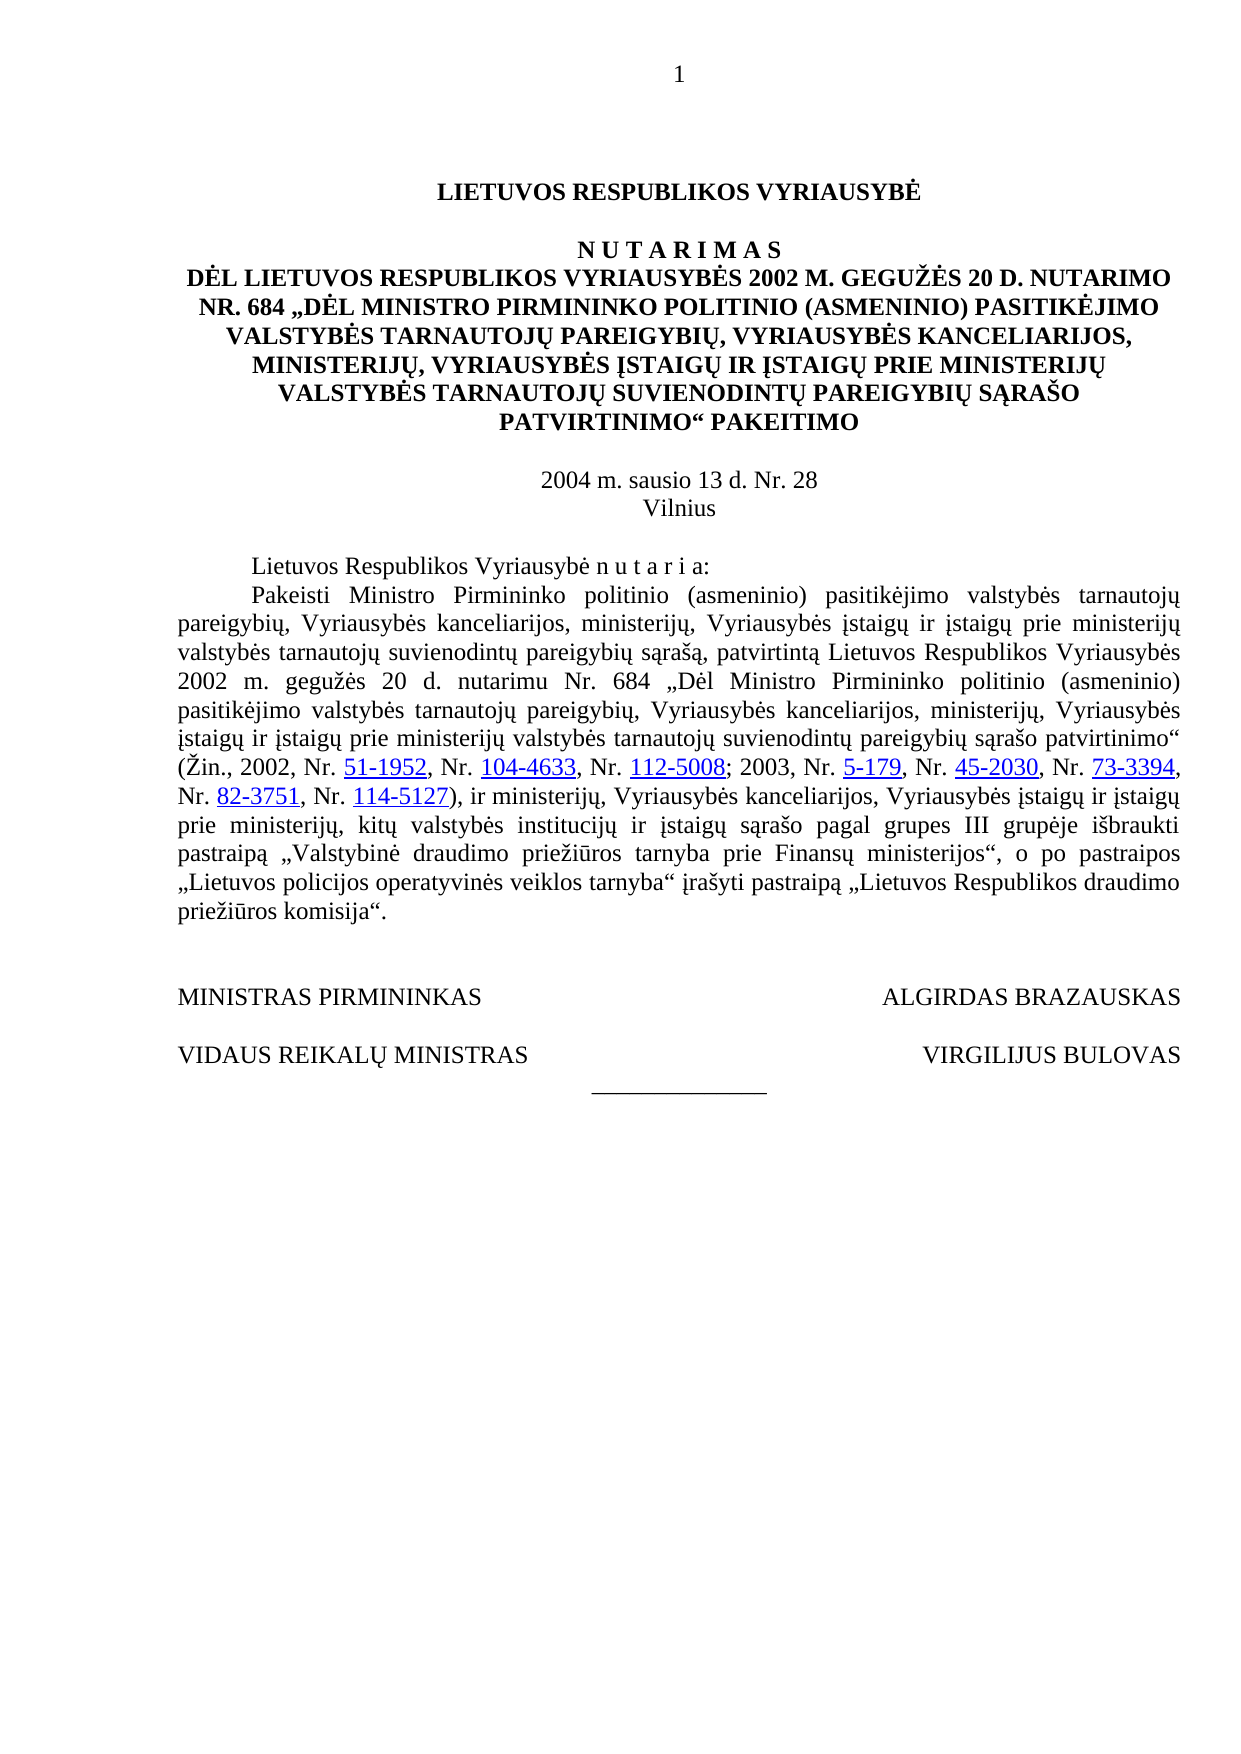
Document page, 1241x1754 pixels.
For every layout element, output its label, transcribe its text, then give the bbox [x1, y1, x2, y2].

text Lietuvos Respublikos Vyriausybė nutaria: [177, 551, 1181, 580]
text DĖL LIETUVOS RESPUBLIKOS VYRIAUSYBĖS 2002 M. GEGUŽĖS 20 D. NUTARIMO NR. 684 „DĖL MINISTRO PIRMININKO POLITINIO (ASMENINIO) PASITIKĖJIMO VALSTYBĖS TARNAUTOJŲ PAREIGYBIŲ, VYRIAUSYBĖS KANCELIARIJOS, MINISTERIJŲ, VYRIAUSYBĖS ĮSTAIGŲ IR ĮSTAIGŲ PRIE MINISTERIJŲ VALSTYBĖS TARNAUTOJŲ SUVIENODINTŲ PAREIGYBIŲ SĄRAŠO PATVIRTINIMO“ PAKEITIMO [177, 263, 1181, 436]
text 2004 m. sausio 13 d. Nr. 28 [177, 465, 1181, 493]
text ______________ [177, 1068, 1181, 1097]
text Vilnius [177, 493, 1181, 522]
text MINISTRAS PIRMININKAS ALGIRDAS BRAZAUSKAS [177, 982, 1181, 1011]
text VIDAUS REIKALŲ MINISTRAS VIRGILIJUS BULOVAS [177, 1040, 1181, 1068]
text Pakeisti Ministro Pirmininko politinio (asmeninio) pasitikėjimo valstybės tarnautojų pareigybių, Vyriausybės kanceliarijos, ministerijų, Vyriausybės įstaigų ir įstaigų prie ministerijų valstybės tarnautojų suvienodintų pareigybių sąrašą, patvirtintą Lietuvos Respublikos Vyriausybės 2002 m. gegužės 20 d. nutarimu Nr. 684 „Dėl Ministro Pirmininko politinio (asmeninio) pasitikėjimo valstybės tarnautojų pareigybių, Vyriausybės kanceliarijos, ministerijų, Vyriausybės įstaigų ir įstaigų prie ministerijų valstybės tarnautojų suvienodintų pareigybių sąrašo patvirtinimo“ (Žin., 2002, Nr. 51-1952, Nr. 104-4633, Nr. 112-5008; 2003, Nr. 5-179, Nr. 45-2030, Nr. 73-3394, Nr. 82-3751, Nr. 114-5127), ir ministerijų, Vyriausybės kanceliarijos, Vyriausybės įstaigų ir įstaigų prie ministerijų, kitų valstybės institucijų ir įstaigų sąrašo pagal grupes III grupėje išbraukti pastraipą „Valstybinė draudimo priežiūros tarnyba prie Finansų ministerijos“, o po pastraipos „Lietuvos policijos operatyvinės veiklos tarnyba“ įrašyti pastraipą „Lietuvos Respublikos draudimo priežiūros komisija“. [177, 580, 1181, 925]
text N U T A R I M A S [177, 235, 1181, 263]
text LIETUVOS RESPUBLIKOS VYRIAUSYBĖ [177, 177, 1181, 206]
